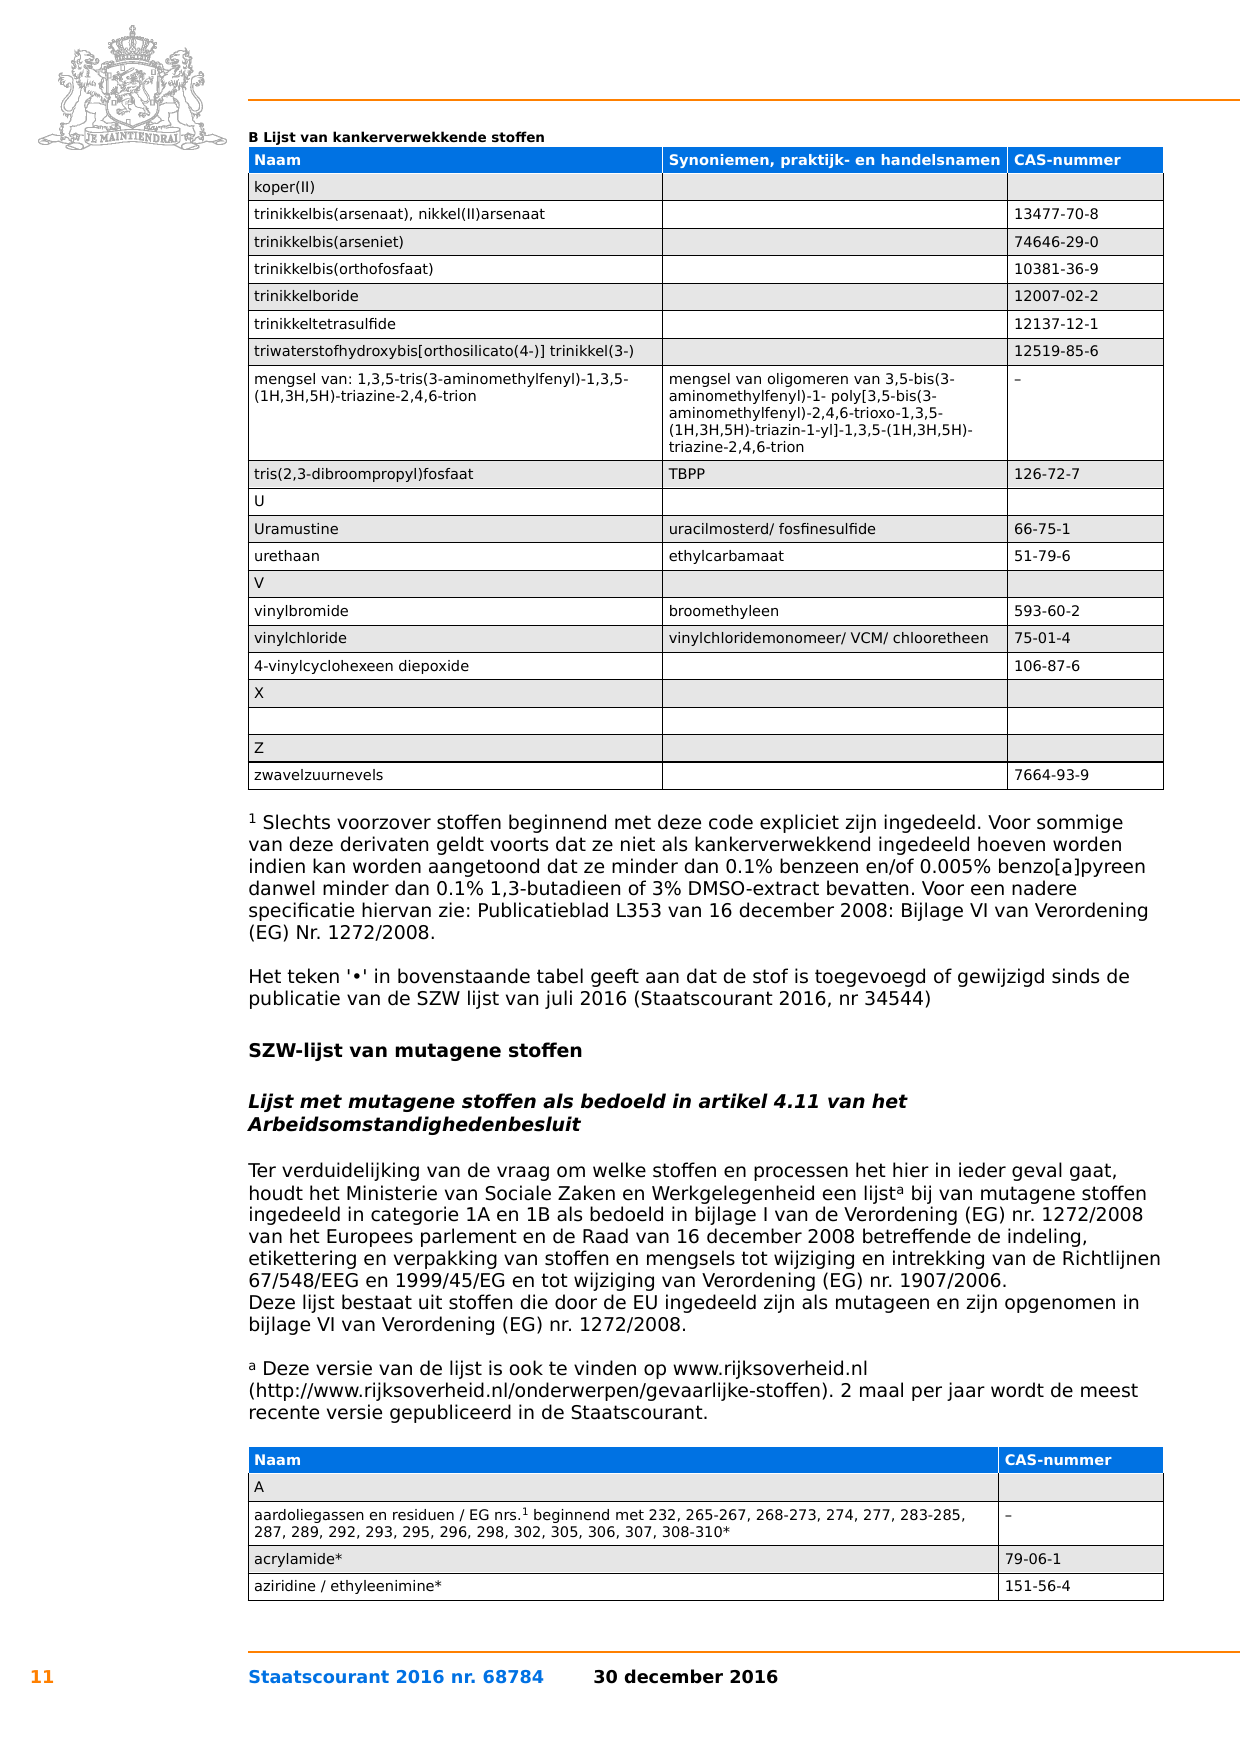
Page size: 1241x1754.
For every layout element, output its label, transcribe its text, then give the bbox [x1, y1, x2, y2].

table_cell CAS-nummer [1008, 147, 1163, 173]
table_cell [663, 311, 1007, 337]
table_cell 79-06-1 [999, 1546, 1163, 1572]
table_cell 51-79-6 [1008, 543, 1163, 570]
table_cell zwavelzuurnevels [249, 763, 662, 789]
text Het teken '•' in bovenstaande tabel geeft aan dat de stof is toegevoegd of gewijzigd sinds de publicatie van de SZW lijst van juli 2016 (Staatscourant 2016, nr 34544) [248, 966, 1163, 1009]
table_cell X [249, 680, 662, 707]
table_cell 106-87-6 [1008, 653, 1163, 679]
table_cell [663, 708, 1007, 734]
table_cell ethylcarbamaat [663, 543, 1007, 570]
table_cell [663, 653, 1007, 679]
table_cell [663, 680, 1007, 707]
table_cell vinylchloridemonomeer/ VCM/ chlooretheen [663, 626, 1007, 652]
text Deze lijst bestaat uit stoffen die door de EU ingedeeld zijn als mutageen en zijn opgenomen in bijlage VI van Verordening (EG) nr. 1272/2008. [248, 1292, 1163, 1336]
text 1 Slechts voorzover stoffen beginnend met deze code expliciet zijn ingedeeld. Voor sommige van deze derivaten geldt voorts dat ze niet als kankerverwekkend ingedeeld hoeven worden indien kan worden aangetoond dat ze minder dan 0.1% benzeen en/of 0.005% benzo[a]pyreen danwel minder dan 0.1% 1,3-butadieen of 3% DMSO-extract bevatten. Voor een nadere specificatie hiervan zie: Publicatieblad L353 van 16 december 2008: Bijlage VI van Verordening (EG) Nr. 1272/2008. [248, 812, 1163, 944]
text a Deze versie van de lijst is ook te vinden op www.rijksoverheid.nl (http://www.rijksoverheid.nl/onderwerpen/gevaarlijke-stoffen). 2 maal per jaar wordt de meest recente versie gepubliceerd in de Staatscourant. [248, 1358, 1163, 1424]
table_cell [663, 174, 1007, 200]
table_cell [1008, 571, 1163, 597]
table_cell Z [249, 735, 662, 761]
table_cell aziridine / ethyleenimine* [249, 1574, 998, 1600]
table_cell 10381-36-9 [1008, 256, 1163, 283]
table_cell trinikkelbis(arseniet) [249, 229, 662, 255]
table_cell [663, 256, 1007, 283]
table_cell triwaterstofhydroxybis[orthosilicato(4-)] trinikkel(3-) [249, 339, 662, 365]
table_cell 126-72-7 [1008, 461, 1163, 487]
table_cell TBPP [663, 461, 1007, 487]
table_cell tris(2,3-dibroompropyl)fosfaat [249, 461, 662, 487]
table_cell koper(II) [249, 174, 662, 200]
table_cell – [999, 1502, 1163, 1545]
table_cell V [249, 571, 662, 597]
table_cell [663, 763, 1007, 789]
table_cell mengsel van oligomeren van 3,5-bis(3-aminomethylfenyl)-1- poly[3,5-bis(3-aminomethylfenyl)-2,4,6-trioxo-1,3,5-(1H,3H,5H)-triazin-1-yl]-1,3,5-(1H,3H,5H)-triazine-2,4,6-trion [663, 366, 1007, 460]
table_cell trinikkelbis(arsenaat), nikkel(II)arsenaat [249, 201, 662, 228]
table_cell [663, 571, 1007, 597]
table_cell mengsel van: 1,3,5-tris(3-aminomethylfenyl)-1,3,5-(1H,3H,5H)-triazine-2,4,6-trion [249, 366, 662, 460]
table_cell [663, 489, 1007, 515]
table_cell [999, 1474, 1163, 1501]
table_cell trinikkelboride [249, 284, 662, 310]
table_header Naam [249, 1447, 998, 1473]
table_cell aardoliegassen en residuen / EG nrs.1 beginnend met 232, 265-267, 268-273, 274, 277, 283-285, 287, 289, 292, 293, 295, 296, 298, 302, 305, 306, 307, 308-310* [249, 1502, 998, 1545]
table_cell trinikkelbis(orthofosfaat) [249, 256, 662, 283]
table_cell 593-60-2 [1008, 598, 1163, 624]
table_cell acrylamide* [249, 1546, 998, 1572]
table_cell Uramustine [249, 516, 662, 542]
table_header CAS-nummer [999, 1447, 1163, 1473]
table_cell 13477-70-8 [1008, 201, 1163, 228]
table_cell [1008, 489, 1163, 515]
text Ter verduidelijking van de vraag om welke stoffen en processen het hier in ieder geval gaat, houdt het Ministerie van Sociale Zaken en Werkgelegenheid een lijsta bij van mutagene stoffen ingedeeld in categorie 1A en 1B als bedoeld in bijlage I van de Verordening (EG) nr. 1272/2008 van het Europees parlement en de Raad van 16 december 2008 betreffende de indeling, etikettering en verpakking van stoffen en mengsels tot wijziging en intrekking van de Richtlijnen 67/548/EEG en 1999/45/EG en tot wijziging van Verordening (EG) nr. 1907/2006. [248, 1160, 1163, 1292]
table_cell Naam [249, 147, 662, 173]
table_header B Lijst van kankerverwekkende stoffen [248, 130, 1163, 146]
table_cell vinylchloride [249, 626, 662, 652]
table_cell broomethyleen [663, 598, 1007, 624]
table_cell [663, 735, 1007, 761]
table_cell 7664-93-9 [1008, 763, 1163, 789]
table_cell [663, 201, 1007, 228]
picture [38, 25, 227, 150]
table_cell 12519-85-6 [1008, 339, 1163, 365]
table_cell Synoniemen, praktijk- en handelsnamen [663, 147, 1007, 173]
table_cell 12137-12-1 [1008, 311, 1163, 337]
table_cell [663, 284, 1007, 310]
table_cell 66-75-1 [1008, 516, 1163, 542]
table_cell urethaan [249, 543, 662, 570]
table_cell 75-01-4 [1008, 626, 1163, 652]
subtitle SZW-lijst van mutagene stoffen [248, 1039, 1163, 1061]
subtitle Lijst met mutagene stoffen als bedoeld in artikel 4.11 van het Arbeidsomstandighedenbesluit [248, 1091, 1163, 1135]
table_cell [249, 708, 662, 734]
table_cell [663, 229, 1007, 255]
table_cell [1008, 735, 1163, 761]
table_cell trinikkeltetrasulfide [249, 311, 662, 337]
table_cell uracilmosterd/ fosfinesulfide [663, 516, 1007, 542]
table_cell [663, 339, 1007, 365]
table_cell [1008, 174, 1163, 200]
table_cell [1008, 680, 1163, 707]
table_cell – [1008, 366, 1163, 460]
table_cell A [249, 1474, 998, 1501]
table_cell 74646-29-0 [1008, 229, 1163, 255]
table_cell [1008, 708, 1163, 734]
table_cell 151-56-4 [999, 1574, 1163, 1600]
table_cell U [249, 489, 662, 515]
table_cell vinylbromide [249, 598, 662, 624]
table_cell 12007-02-2 [1008, 284, 1163, 310]
table_cell 4-vinylcyclohexeen diepoxide [249, 653, 662, 679]
